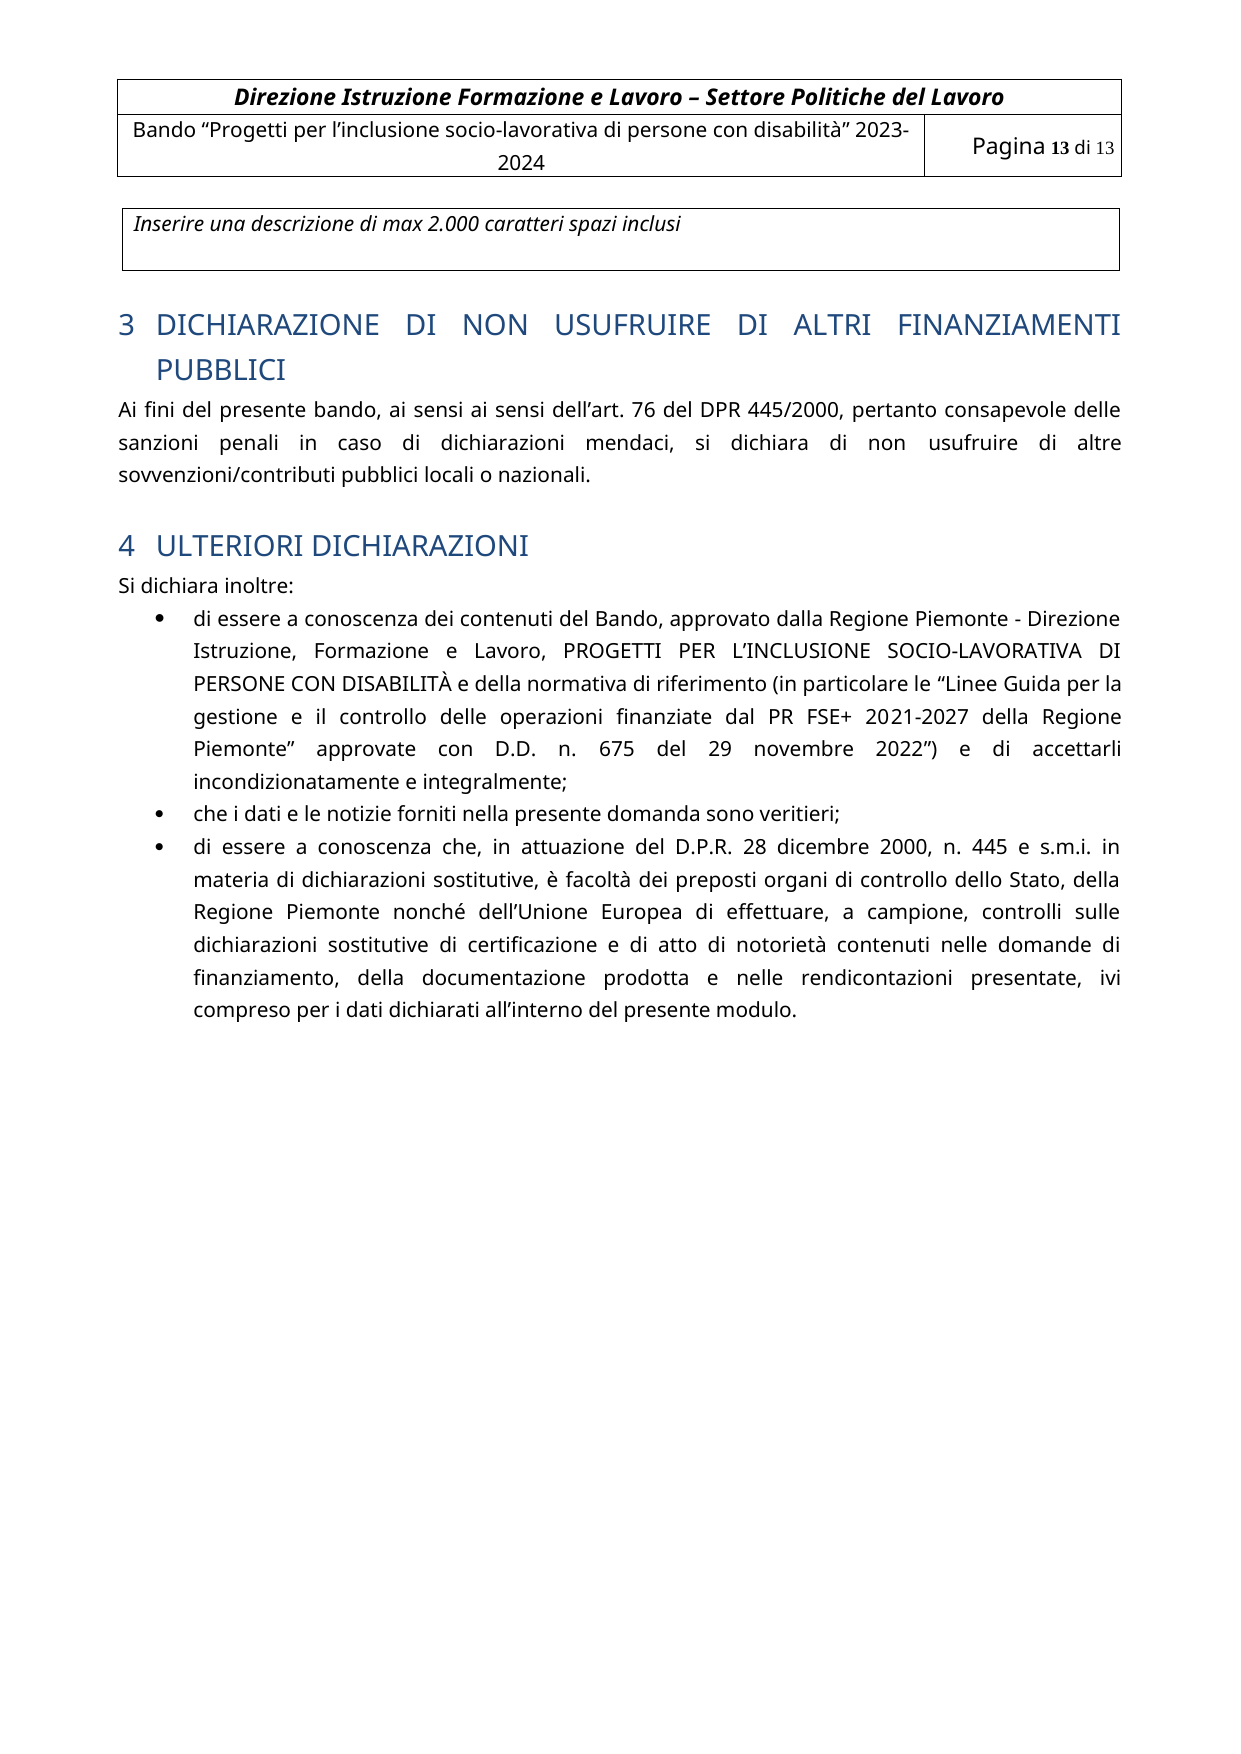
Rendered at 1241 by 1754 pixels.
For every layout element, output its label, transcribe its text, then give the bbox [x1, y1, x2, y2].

subtitle DICHIARAZIONE DI NON USUFRUIRE DI ALTRI FINANZIAMENTI PUBBLICI [118, 304, 1122, 389]
list di essere a conoscenza che, in attuazione del D.P.R. 28 dicembre 2000, n. 445 e s.m.i. in materia di dichiarazioni sostitutive, è facoltà dei preposti organi di controllo dello Stato, della Regione Piemonte nonché dell’Unione Europea di effettuare, a campione, controlli sulle dichiarazioni sostitutive di certificazione e di atto di notorietà contenuti nelle domande di finanziamento, della documentazione prodotta e nelle rendicontazioni presentate, ivi compreso per i dati dichiarati all’interno del presente modulo. [156, 832, 1122, 1024]
text Si dichiara inoltre: [118, 571, 1122, 600]
table_header Inserire una descrizione di max 2.000 caratteri spazi inclusi [123, 209, 1119, 270]
subtitle ULTERIORI DICHIARAZIONI [118, 526, 1122, 565]
list di essere a conoscenza dei contenuti del Bando, approvato dalla Regione Piemonte - Direzione Istruzione, Formazione e Lavoro, PROGETTI PER L’INCLUSIONE SOCIO-LAVORATIVA DI PERSONE CON DISABILITÀ e della normativa di riferimento (in particolare le “Linee Guida per la gestione e il controllo delle operazioni finanziate dal PR FSE+ 2021-2027 della Regione Piemonte” approvate con D.D. n. 675 del 29 novembre 2022”) e di accettarli incondizionatamente e integralmente; [156, 604, 1122, 795]
text Ai fini del presente bando, ai sensi ai sensi dell’art. 76 del DPR 445/2000, pertanto consapevole delle sanzioni penali in caso di dichiarazioni mendaci, si dichiara di non usufruire di altre sovvenzioni/contributi pubblici locali o nazionali. [118, 395, 1122, 489]
list che i dati e le notizie forniti nella presente domanda sono veritieri; [156, 799, 1122, 828]
